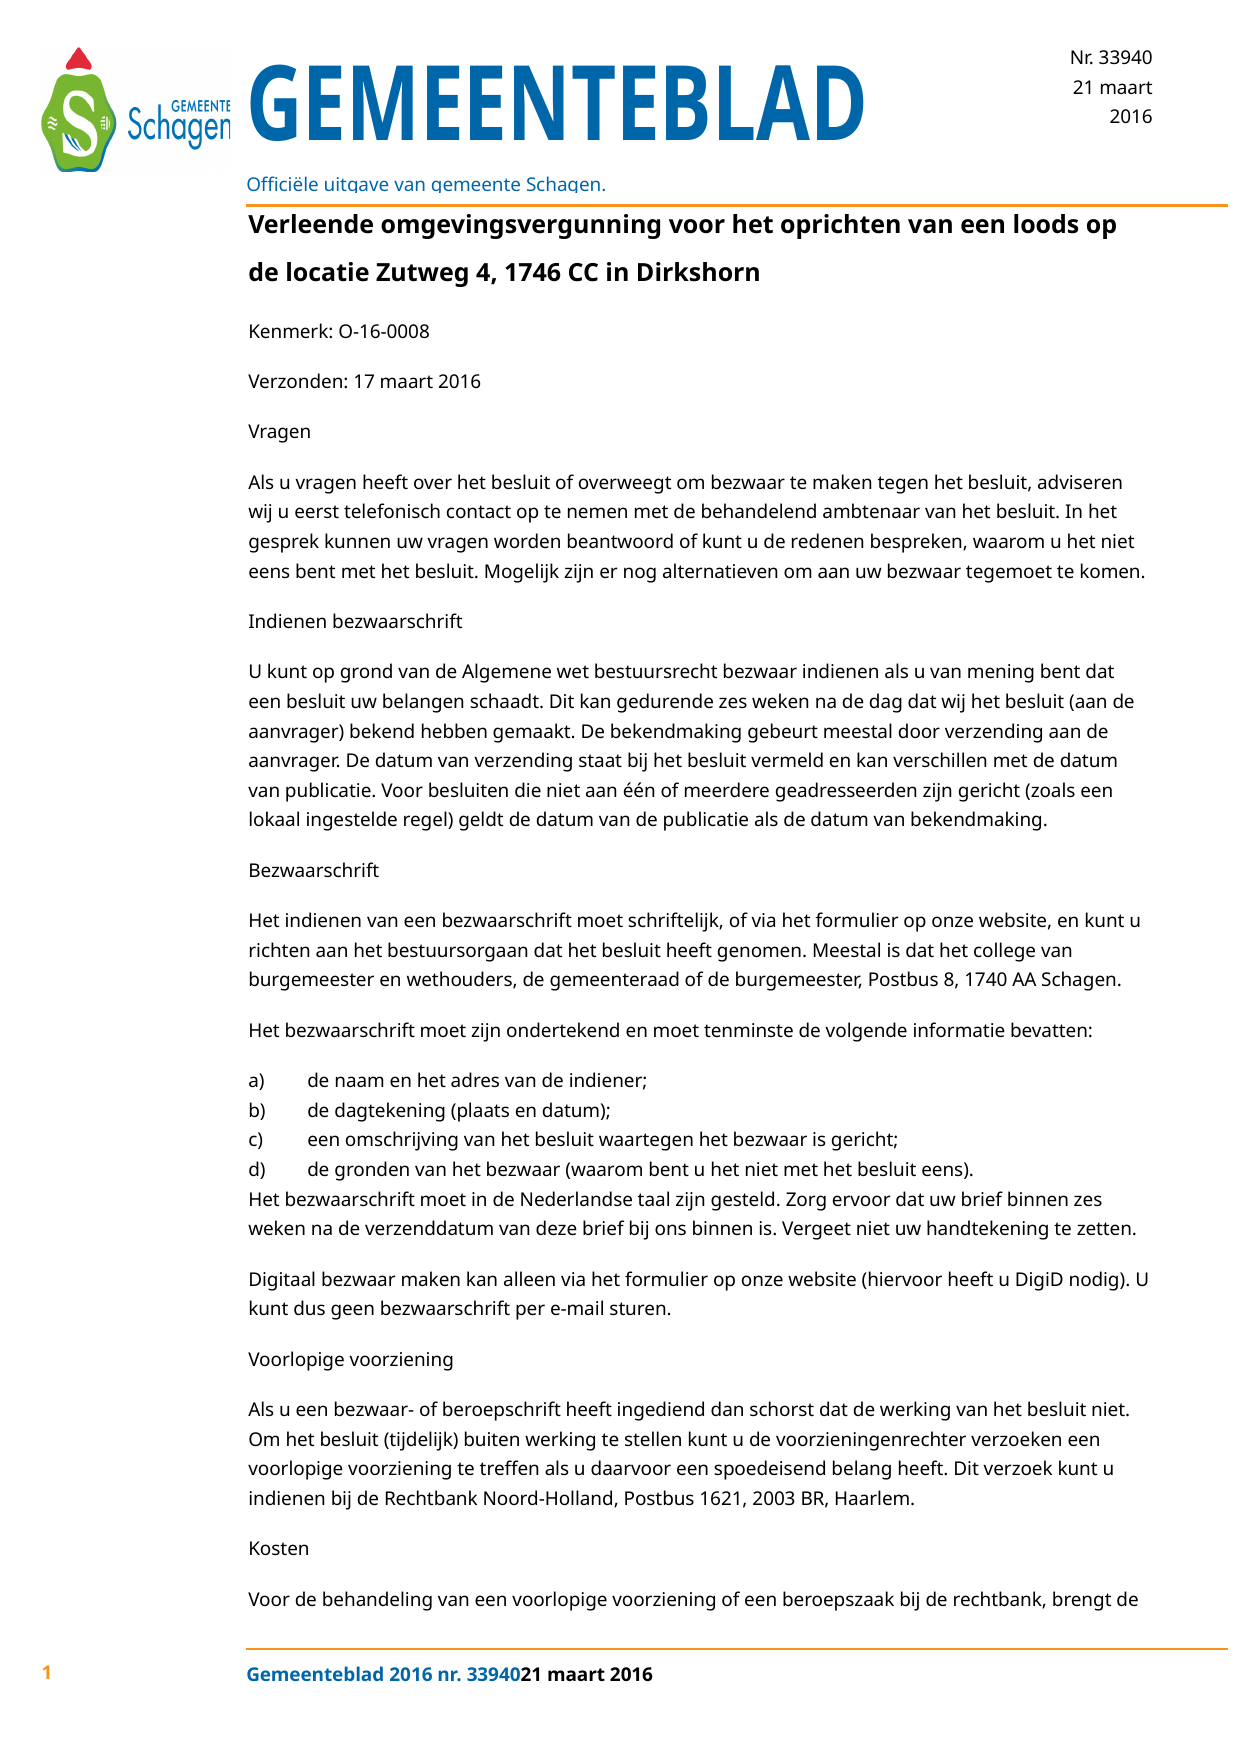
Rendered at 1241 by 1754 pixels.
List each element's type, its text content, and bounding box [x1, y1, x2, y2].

text Verzonden: 17 maart 2016 [248, 368, 1152, 394]
text Kosten [248, 1535, 1152, 1561]
text Digitaal bezwaar maken kan alleen via het formulier op onze website (hiervoor heeft u DigiD nodig). U kunt dus geen bezwaarschrift per e-mail sturen. [248, 1266, 1152, 1321]
text Het bezwaarschrift moet zijn ondertekend en moet tenminste de volgende informatie bevatten: [248, 1017, 1152, 1043]
text Kenmerk: O-16-0008 [248, 318, 1152, 344]
list de gronden van het bezwaar (waarom bent u het niet met het besluit eens). [248, 1156, 1152, 1182]
text Als u vragen heeft over het besluit of overweegt om bezwaar te maken tegen het besluit, adviseren wij u eerst telefonisch contact op te nemen met de behandelend ambtenaar van het besluit. In het gesprek kunnen uw vragen worden beantwoord of kunt u de redenen bespreken, waarom u het niet eens bent met het besluit. Mogelijk zijn er nog alternatieven om aan uw bezwaar tegemoet te komen. [248, 469, 1152, 584]
text Vragen [248, 419, 1152, 444]
text Bezwaarschrift [248, 857, 1152, 883]
list een omschrijving van het besluit waartegen het bezwaar is gericht; [248, 1127, 1152, 1152]
text Voorlopige voorziening [248, 1346, 1152, 1372]
text Het bezwaarschrift moet in de Nederlandse taal zijn gesteld. Zorg ervoor dat uw brief binnen zes weken na de verzenddatum van deze brief bij ons binnen is. Vergeet niet uw handtekening te zetten. [248, 1186, 1152, 1241]
text Verleende omgevingsvergunning voor het oprichten van een loods op de locatie Zutweg 4, 1746 CC in Dirkshorn [248, 207, 1152, 288]
text Als u een bezwaar- of beroepschrift heeft ingediend dan schorst dat de werking van het besluit niet. Om het besluit (tijdelijk) buiten werking te stellen kunt u de voorzieningenrechter verzoeken een voorlopige voorziening te treffen als u daarvoor een spoedeisend belang heeft. Dit verzoek kunt u indienen bij de Rechtbank Noord-Holland, Postbus 1621, 2003 BR, Haarlem. [248, 1396, 1152, 1511]
list de naam en het adres van de indiener; [248, 1067, 1152, 1093]
text Voor de behandeling van een voorlopige voorziening of een beroepszaak bij de rechtbank, brengt de [248, 1586, 1152, 1612]
text Het indienen van een bezwaarschrift moet schriftelijk, of via het formulier op onze website, en kunt u richten aan het bestuursorgaan dat het besluit heeft genomen. Meestal is dat het college van burgemeester en wethouders, de gemeenteraad of de burgemeester, Postbus 8, 1740 AA Schagen. [248, 907, 1152, 992]
list de dagtekening (plaats en datum); [248, 1097, 1152, 1123]
text U kunt op grond van de Algemene wet bestuursrecht bezwaar indienen als u van mening bent dat een besluit uw belangen schaadt. Dit kan gedurende zes weken na de dag dat wij het besluit (aan de aanvrager) bekend hebben gemaakt. De bekendmaking gebeurt meestal door verzending aan de aanvrager. De datum van verzending staat bij het besluit vermeld en kan verschillen met de datum van publicatie. Voor besluiten die niet aan één of meerdere geadresseerden zijn gericht (zoals een lokaal ingestelde regel) geldt de datum van de publicatie als de datum van bekendmaking. [248, 659, 1152, 832]
text Indienen bezwaarschrift [248, 608, 1152, 634]
picture [41, 47, 231, 172]
